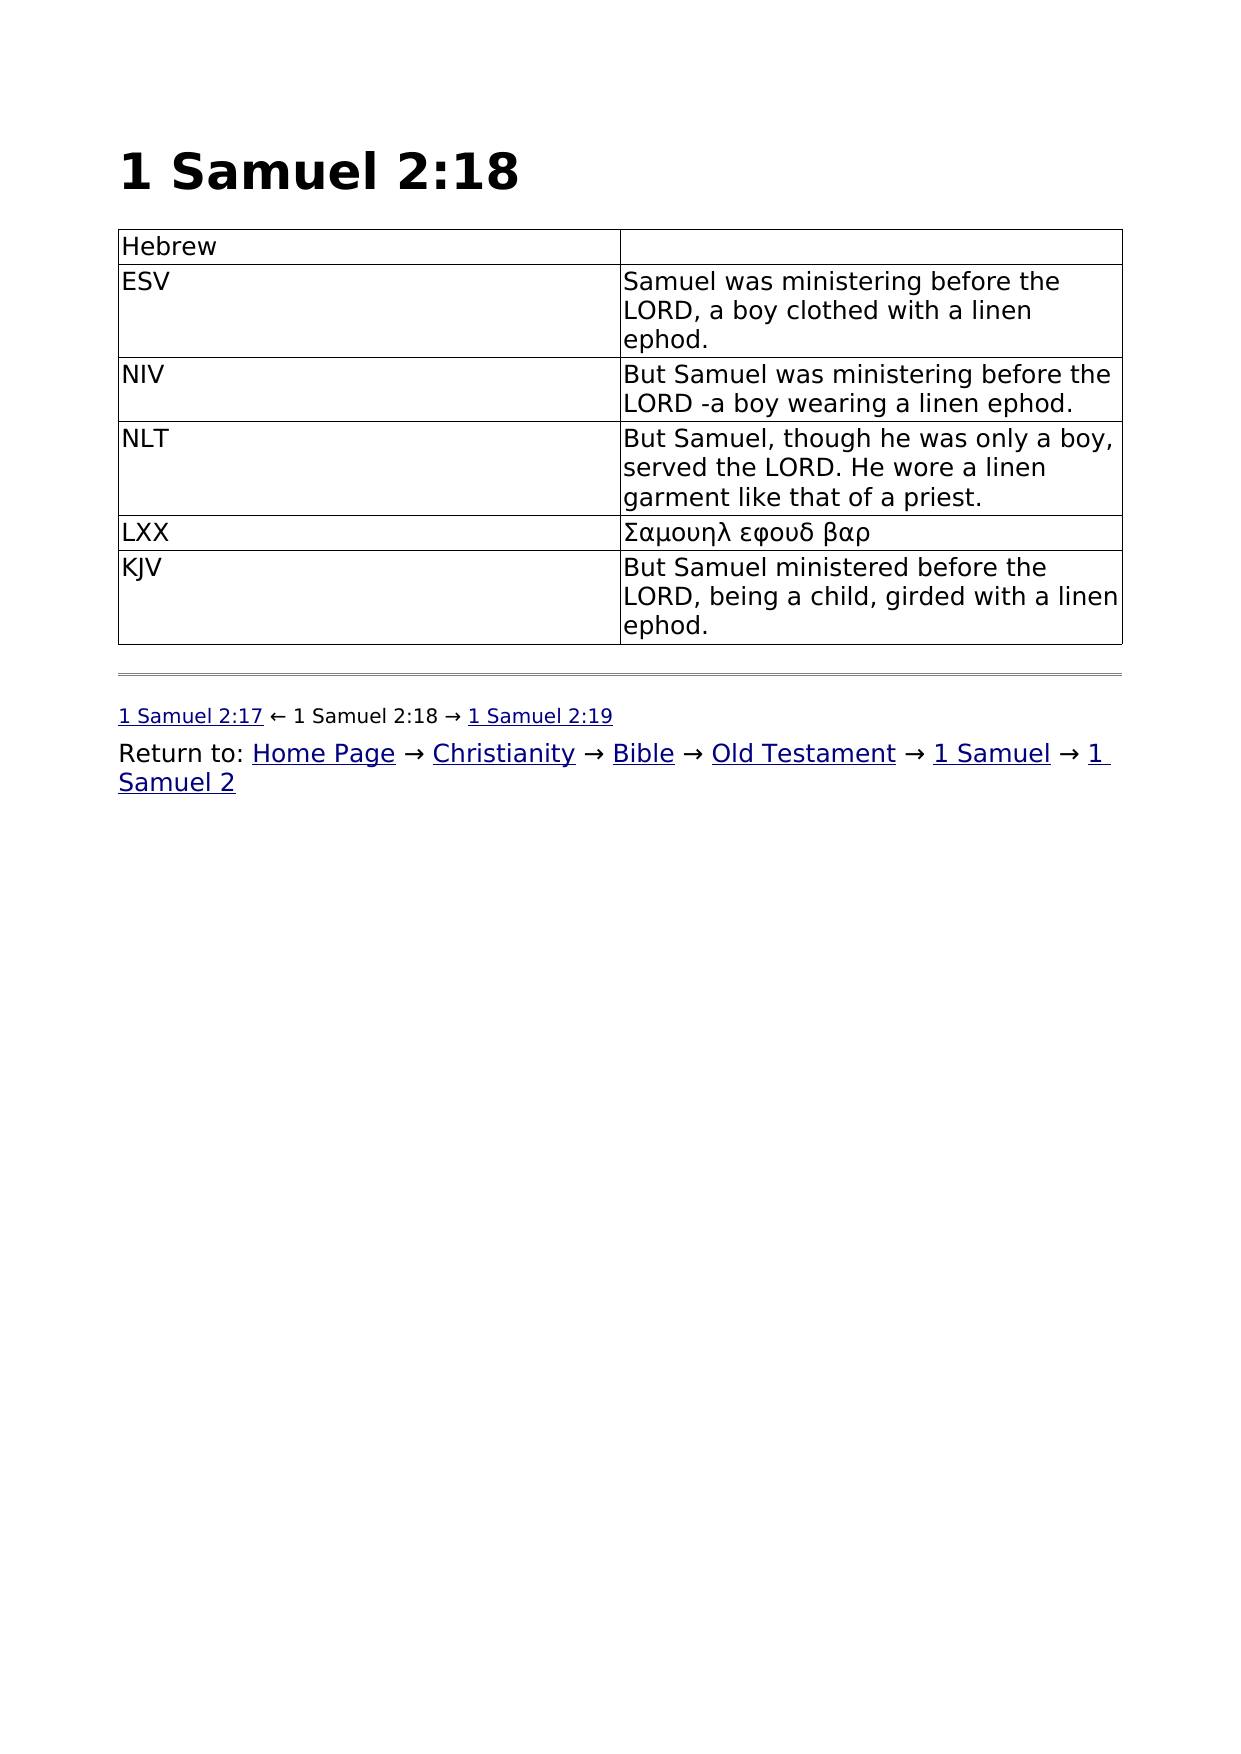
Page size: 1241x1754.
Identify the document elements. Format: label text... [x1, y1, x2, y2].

text Return to: Home Page → Christianity → Bible → Old Testament → 1 Samuel → 1 Samuel 2 [118, 739, 1122, 797]
subtitle 1 Samuel 2:18 [118, 143, 1122, 201]
table_cell Σαμουηλ εφουδ βαρ [621, 516, 1122, 550]
table_cell But Samuel was ministering before the LORD -a boy wearing a linen ephod. [621, 358, 1122, 421]
table_cell KJV [119, 551, 620, 643]
table_cell LXX [119, 516, 620, 550]
text 1 Samuel 2:17 ← 1 Samuel 2:18 → 1 Samuel 2:19 [118, 705, 1122, 739]
table_cell ESV [119, 265, 620, 357]
table_header Hebrew [119, 230, 620, 264]
table_header [621, 230, 1122, 264]
table_cell NLT [119, 422, 620, 515]
table_cell Samuel was ministering before the LORD, a boy clothed with a linen ephod. [621, 265, 1122, 357]
table_cell But Samuel, though he was only a boy, served the LORD. He wore a linen garment like that of a priest. [621, 422, 1122, 515]
table_cell NIV [119, 358, 620, 421]
table_cell But Samuel ministered before the LORD, being a child, girded with a linen ephod. [621, 551, 1122, 643]
